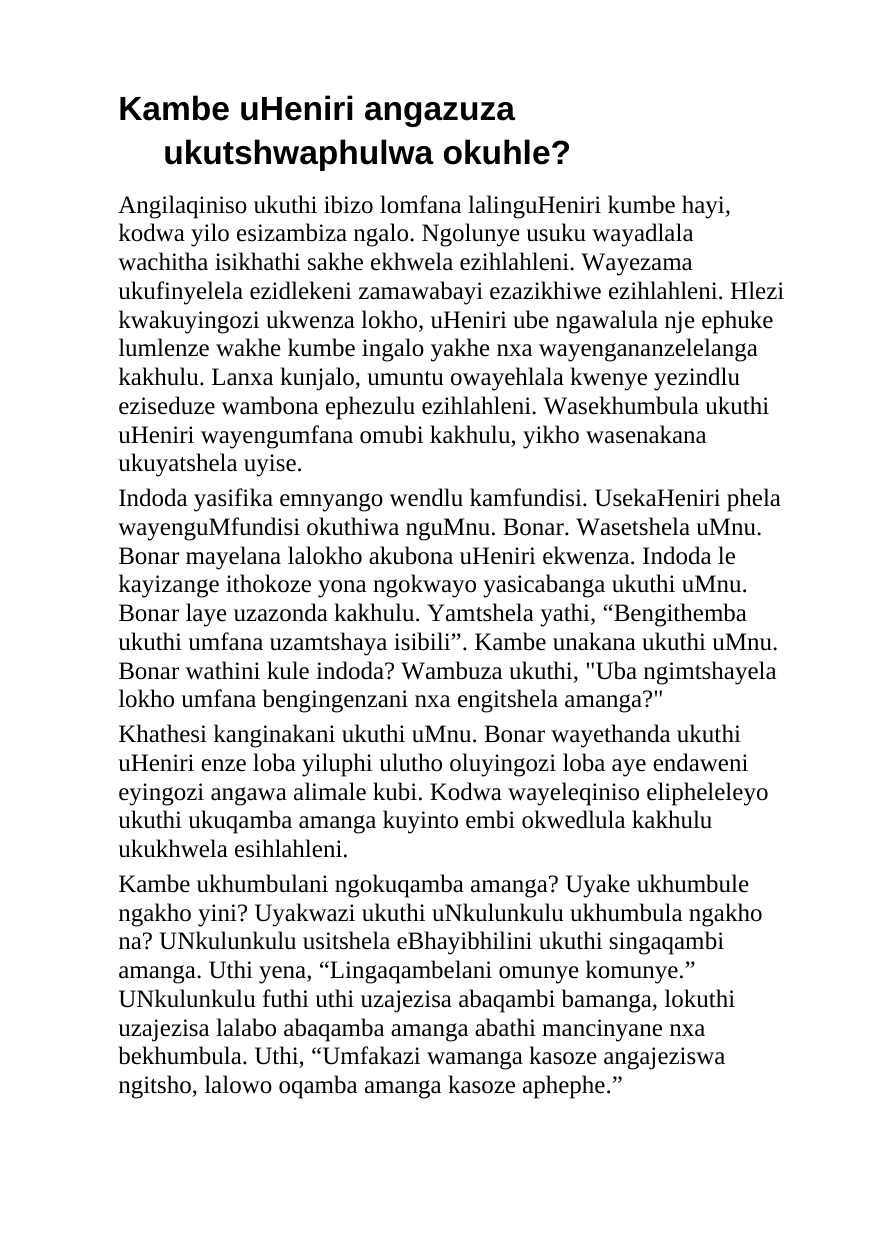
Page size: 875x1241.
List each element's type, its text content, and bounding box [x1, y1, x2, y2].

text Indoda yasifika emnyango wendlu kamfundisi. UsekaHeniri phela wayenguMfundisi okuthiwa nguMnu. Bonar. Wasetshela uMnu. Bonar mayelana lalokho akubona uHeniri ekwenza. Indoda le kayizange ithokoze yona ngokwayo yasicabanga ukuthi uMnu. Bonar laye uzazonda kakhulu. Yamtshela yathi, “Bengithemba ukuthi umfana uzamtshaya isibili”. Kambe unakana ukuthi uMnu. Bonar wathini kule indoda? Wambuza ukuthi, "Uba ngimtshayela lokho umfana bengingenzani nxa engitshela amanga?" [118, 483, 786, 713]
subtitle Kambe uHeniri angazuza ukutshwaphulwa okuhle? [118, 88, 786, 172]
text Kambe ukhumbulani ngokuqamba amanga? Uyake ukhumbule ngakho yini? Uyakwazi ukuthi uNkulunkulu ukhumbula ngakho na? UNkulunkulu usitshela eBhayibhilini ukuthi singaqambi amanga. Uthi yena, “Lingaqambelani omunye komunye.” UNkulunkulu futhi uthi uzajezisa abaqambi bamanga, lokuthi uzajezisa lalabo abaqamba amanga abathi mancinyane nxa bekhumbula. Uthi, “Umfakazi wamanga kasoze angajeziswa ngitsho, lalowo oqamba amanga kasoze aphephe.” [118, 869, 786, 1099]
text Khathesi kanginakani ukuthi uMnu. Bonar wayethanda ukuthi uHeniri enze loba yiluphi ulutho oluyingozi loba aye endaweni eyingozi angawa alimale kubi. Kodwa wayeleqiniso elipheleleyo ukuthi ukuqamba amanga kuyinto embi okwedlula kakhulu ukukhwela esihlahleni. [118, 719, 786, 863]
text Angilaqiniso ukuthi ibizo lomfana lalinguHeniri kumbe hayi, kodwa yilo esizambiza ngalo. Ngolunye usuku wayadlala wachitha isikhathi sakhe ekhwela ezihlahleni. Wayezama ukufinyelela ezidlekeni zamawabayi ezazikhiwe ezihlahleni. Hlezi kwakuyingozi ukwenza lokho, uHeniri ube ngawalula nje ephuke lumlenze wakhe kumbe ingalo yakhe nxa wayengananzelelanga kakhulu. Lanxa kunjalo, umuntu owayehlala kwenye yezindlu eziseduze wambona ephezulu ezihlahleni. Wasekhumbula ukuthi uHeniri wayengumfana omubi kakhulu, yikho wasenakana ukuyatshela uyise. [118, 190, 786, 477]
